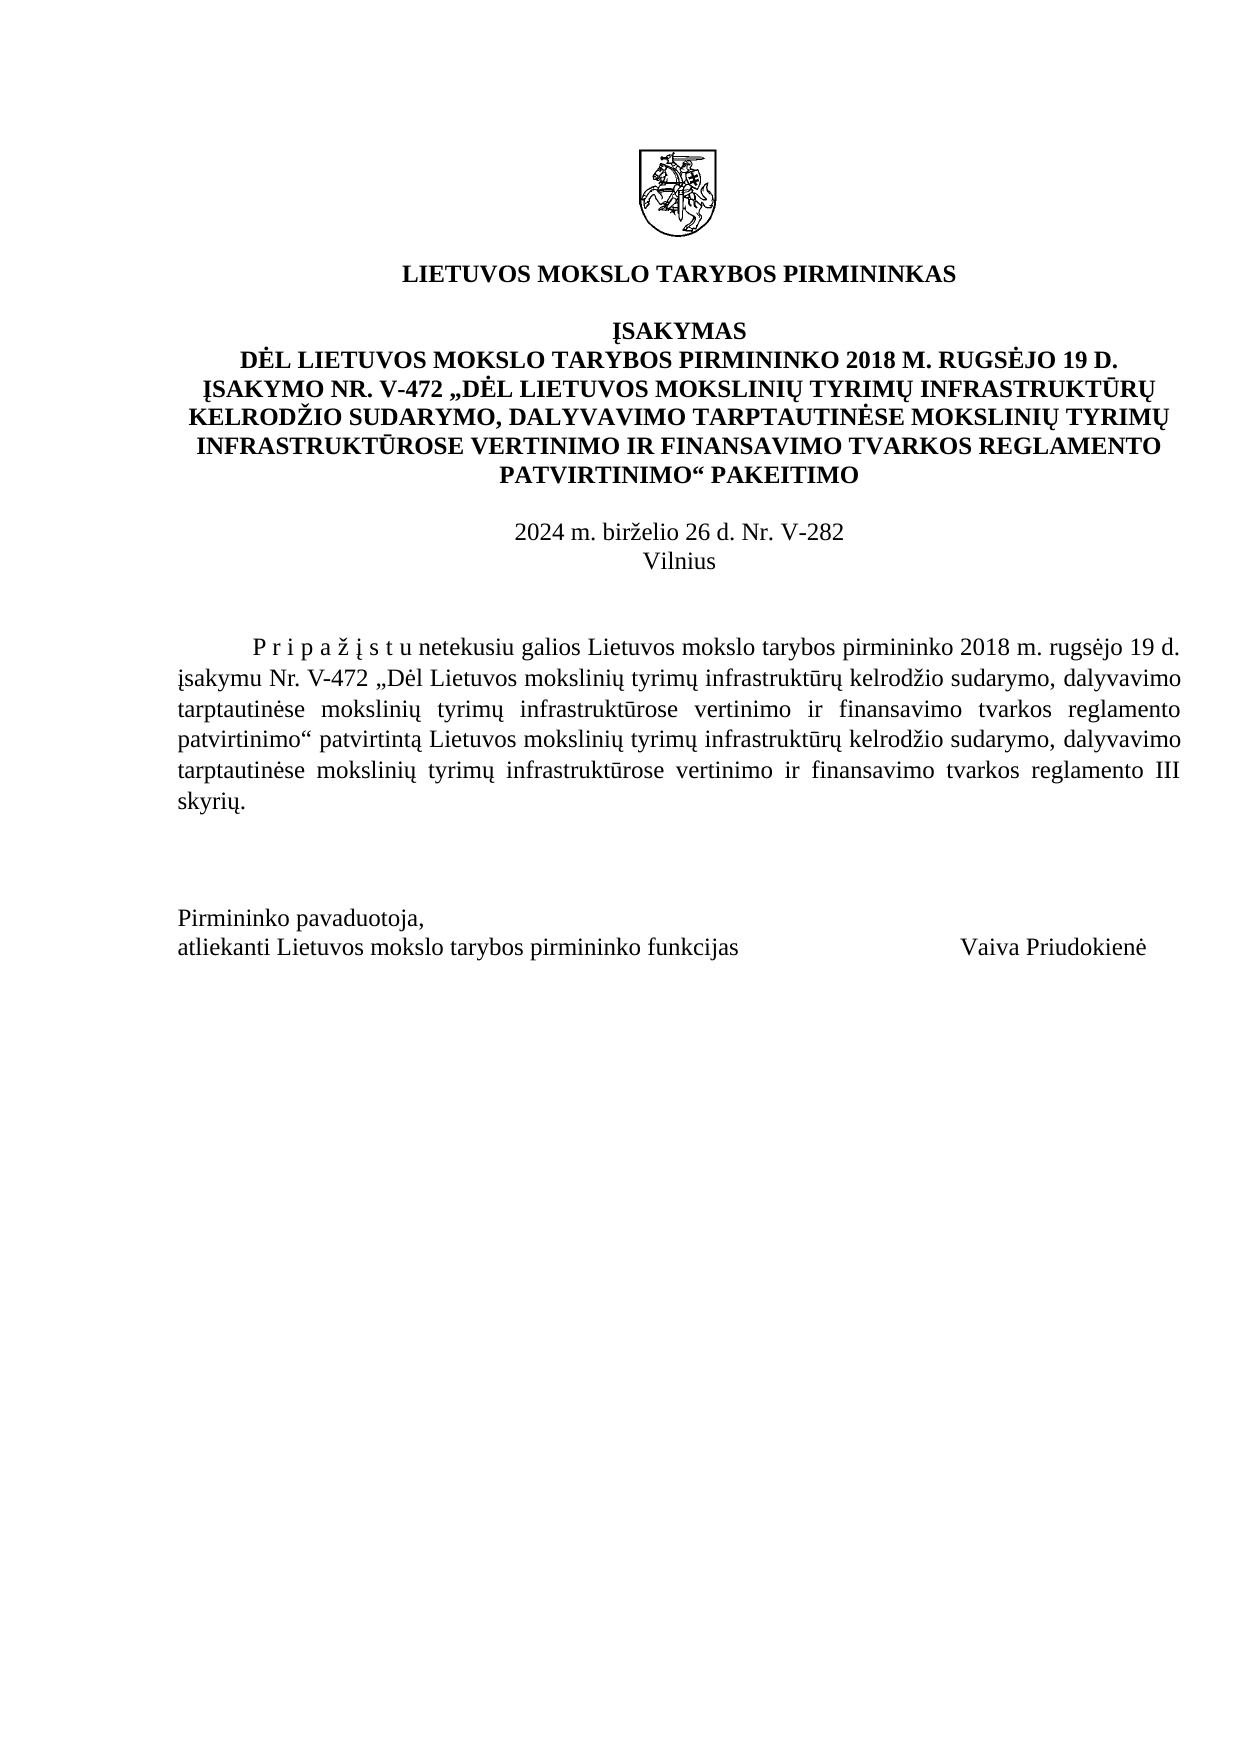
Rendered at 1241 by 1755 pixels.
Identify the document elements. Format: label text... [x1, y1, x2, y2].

text atliekanti Lietuvos mokslo tarybos pirmininko funkcijas Vaiva Priudokienė [177, 932, 1181, 961]
text ĮSAKYMAS [177, 316, 1181, 345]
text DĖL LIETUVOS MOKSLO TARYBOS PIRMININKO 2018 M. RUGSĖJO 19 D. ĮSAKYMO NR. V-472 „DĖL LIETUVOS MOKSLINIŲ TYRIMŲ INFRASTRUKTŪRŲ KELRODŽIO SUDARYMO, DALYVAVIMO TARPTAUTINĖSE MOKSLINIŲ TYRIMŲ INFRASTRUKTŪROSE VERTINIMO IR FINANSAVIMO TVARKOS REGLAMENTO PATVIRTINIMO“ PAKEITIMO [177, 345, 1181, 489]
text LIETUVOS MOKSLO TARYBOS PIRMININKAS [177, 259, 1181, 287]
text Pirmininko pavaduotoja, [177, 903, 1181, 932]
text Vilnius [177, 546, 1181, 575]
text P r i p a ž į s t u netekusiu galios Lietuvos mokslo tarybos pirmininko 2018 m. rugsėjo 19 d. įsakymu Nr. V-472 „Dėl Lietuvos mokslinių tyrimų infrastruktūrų kelrodžio sudarymo, dalyvavimo tarptautinėse mokslinių tyrimų infrastruktūrose vertinimo ir finansavimo tvarkos reglamento patvirtinimo“ patvirtintą Lietuvos mokslinių tyrimų infrastruktūrų kelrodžio sudarymo, dalyvavimo tarptautinėse mokslinių tyrimų infrastruktūrose vertinimo ir finansavimo tvarkos reglamento III skyrių. [177, 632, 1181, 815]
text 2024 m. birželio 26 d. Nr. V-282 [177, 517, 1181, 546]
